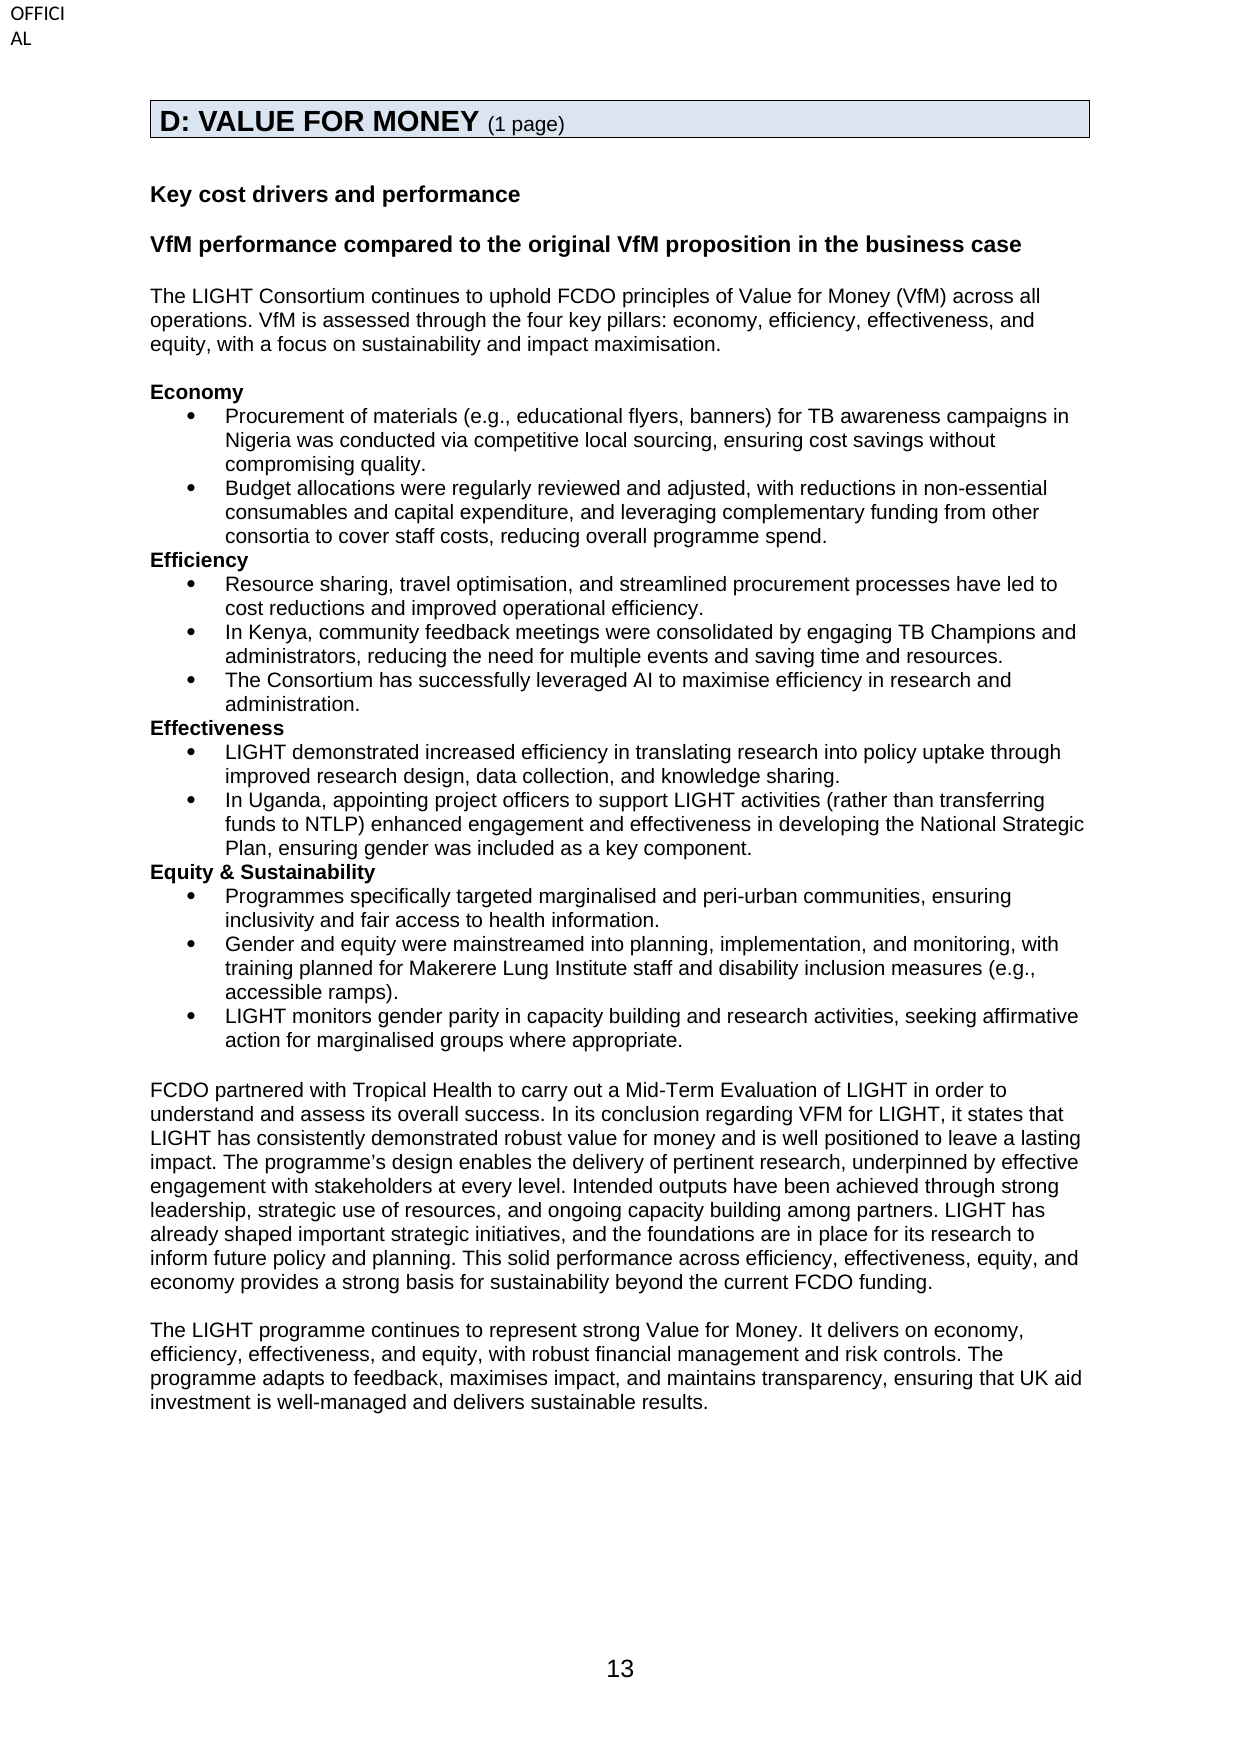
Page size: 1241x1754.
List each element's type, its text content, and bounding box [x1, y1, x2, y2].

list In Kenya, community feedback meetings were consolidated by engaging TB Champions and administrators, reducing the need for multiple events and saving time and resources. [187, 620, 1090, 668]
text Efficiency [150, 548, 1090, 572]
list LIGHT monitors gender parity in capacity building and research activities, seeking affirmative action for marginalised groups where appropriate. [187, 1004, 1090, 1052]
list The Consortium has successfully leveraged AI to maximise efficiency in research and administration. [187, 668, 1090, 716]
text FCDO partnered with Tropical Health to carry out a Mid-Term Evaluation of LIGHT in order to understand and assess its overall success. In its conclusion regarding VFM for LIGHT, it states that LIGHT has consistently demonstrated robust value for money and is well positioned to leave a lasting impact. The programme’s design enables the delivery of pertinent research, underpinned by effective engagement with stakeholders at every level. Intended outputs have been achieved through strong leadership, strategic use of resources, and ongoing capacity building among partners. LIGHT has already shaped important strategic initiatives, and the foundations are in place for its research to inform future policy and planning. This solid performance across efficiency, effectiveness, equity, and economy provides a strong basis for sustainability beyond the current FCDO funding. [150, 1078, 1090, 1294]
text The LIGHT programme continues to represent strong Value for Money. It delivers on economy, efficiency, effectiveness, and equity, with robust financial management and risk controls. The programme adapts to feedback, maximises impact, and maintains transparency, ensuring that UK aid investment is well-managed and delivers sustainable results. [150, 1318, 1090, 1414]
list Budget allocations were regularly reviewed and adjusted, with reductions in non-essential consumables and capital expenditure, and leveraging complementary funding from other consortia to cover staff costs, reducing overall programme spend. [187, 476, 1090, 548]
list Gender and equity were mainstreamed into planning, implementation, and monitoring, with training planned for Makerere Lung Institute staff and disability inclusion measures (e.g., accessible ramps). [187, 932, 1090, 1004]
text VfM performance compared to the original VfM proposition in the business case [150, 231, 1090, 258]
list LIGHT demonstrated increased efficiency in translating research into policy uptake through improved research design, data collection, and knowledge sharing. [187, 740, 1090, 788]
text Equity & Sustainability [150, 860, 1090, 884]
text Key cost drivers and performance [150, 181, 1090, 207]
subtitle D: VALUE FOR MONEY (1 page) [151, 101, 1089, 137]
text Economy [150, 380, 1090, 404]
text Effectiveness [150, 716, 1090, 740]
list Procurement of materials (e.g., educational flyers, banners) for TB awareness campaigns in Nigeria was conducted via competitive local sourcing, ensuring cost savings without compromising quality. [187, 404, 1090, 476]
list Programmes specifically targeted marginalised and peri-urban communities, ensuring inclusivity and fair access to health information. [187, 884, 1090, 932]
list Resource sharing, travel optimisation, and streamlined procurement processes have led to cost reductions and improved operational efficiency. [187, 572, 1090, 620]
list In Uganda, appointing project officers to support LIGHT activities (rather than transferring funds to NTLP) enhanced engagement and effectiveness in developing the National Strategic Plan, ensuring gender was included as a key component. [187, 788, 1090, 860]
text The LIGHT Consortium continues to uphold FCDO principles of Value for Money (VfM) across all operations. VfM is assessed through the four key pillars: economy, efficiency, effectiveness, and equity, with a focus on sustainability and impact maximisation. [150, 284, 1090, 356]
